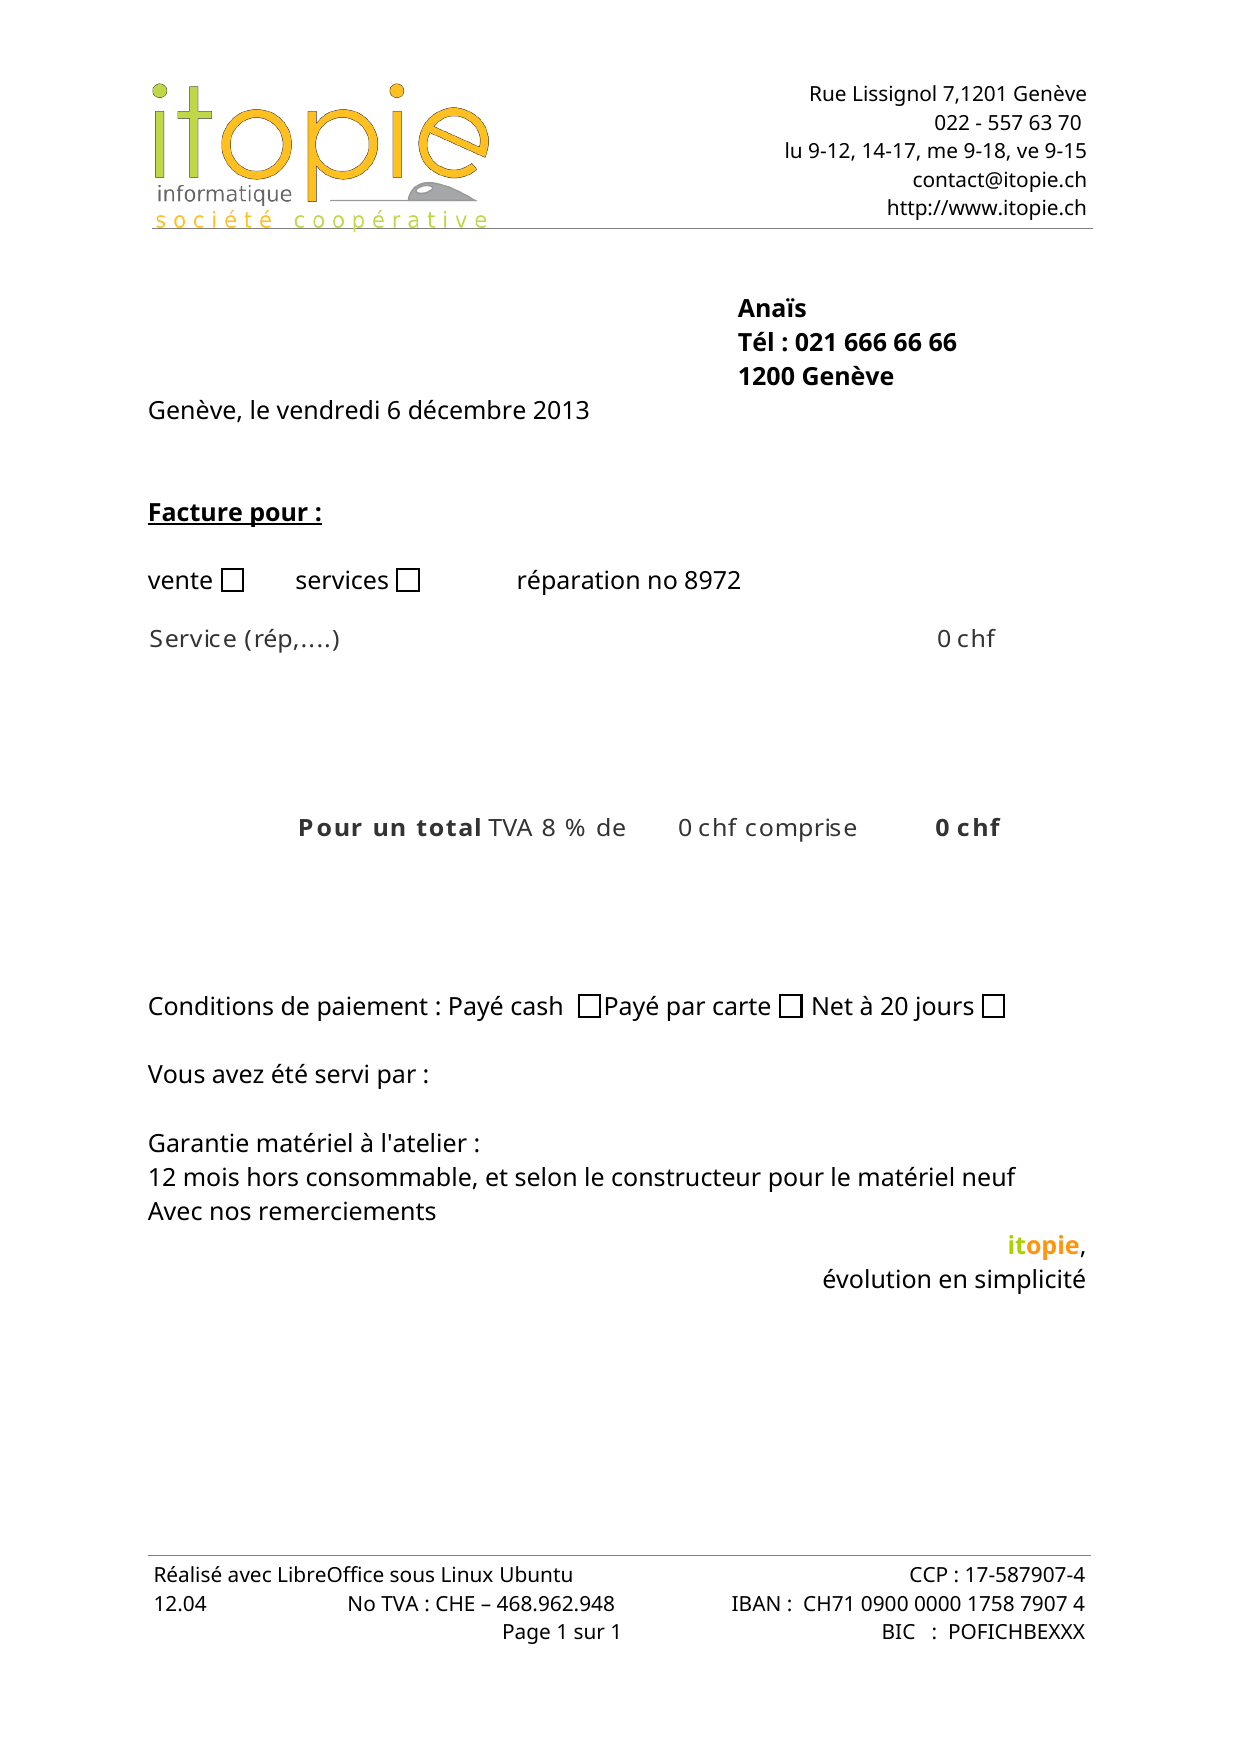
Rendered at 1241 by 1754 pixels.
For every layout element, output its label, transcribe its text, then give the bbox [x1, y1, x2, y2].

text vente services réparation no 8972 [148, 563, 1093, 597]
text Conditions de paiement : Payé cash Payé par carte Net à 20 jours [148, 989, 1093, 1023]
text Facture pour : [148, 495, 1093, 529]
text Garantie matériel à l'atelier : [148, 1125, 1093, 1159]
text Avec nos remerciements [148, 1193, 1093, 1227]
text Vous avez été servi par : [148, 1057, 1093, 1091]
text Genève, le vendredi 6 décembre 2013 [148, 392, 1093, 427]
text itopie, [148, 1227, 1093, 1262]
text 1200 Genève [148, 358, 1093, 392]
picture [138, 72, 500, 244]
text Tél : 021 666 66 66 [148, 324, 1093, 358]
text 12 mois hors consommable, et selon le constructeur pour le matériel neuf [148, 1159, 1093, 1193]
text évolution en simplicité [148, 1262, 1093, 1296]
text Anaïs [148, 290, 1093, 324]
